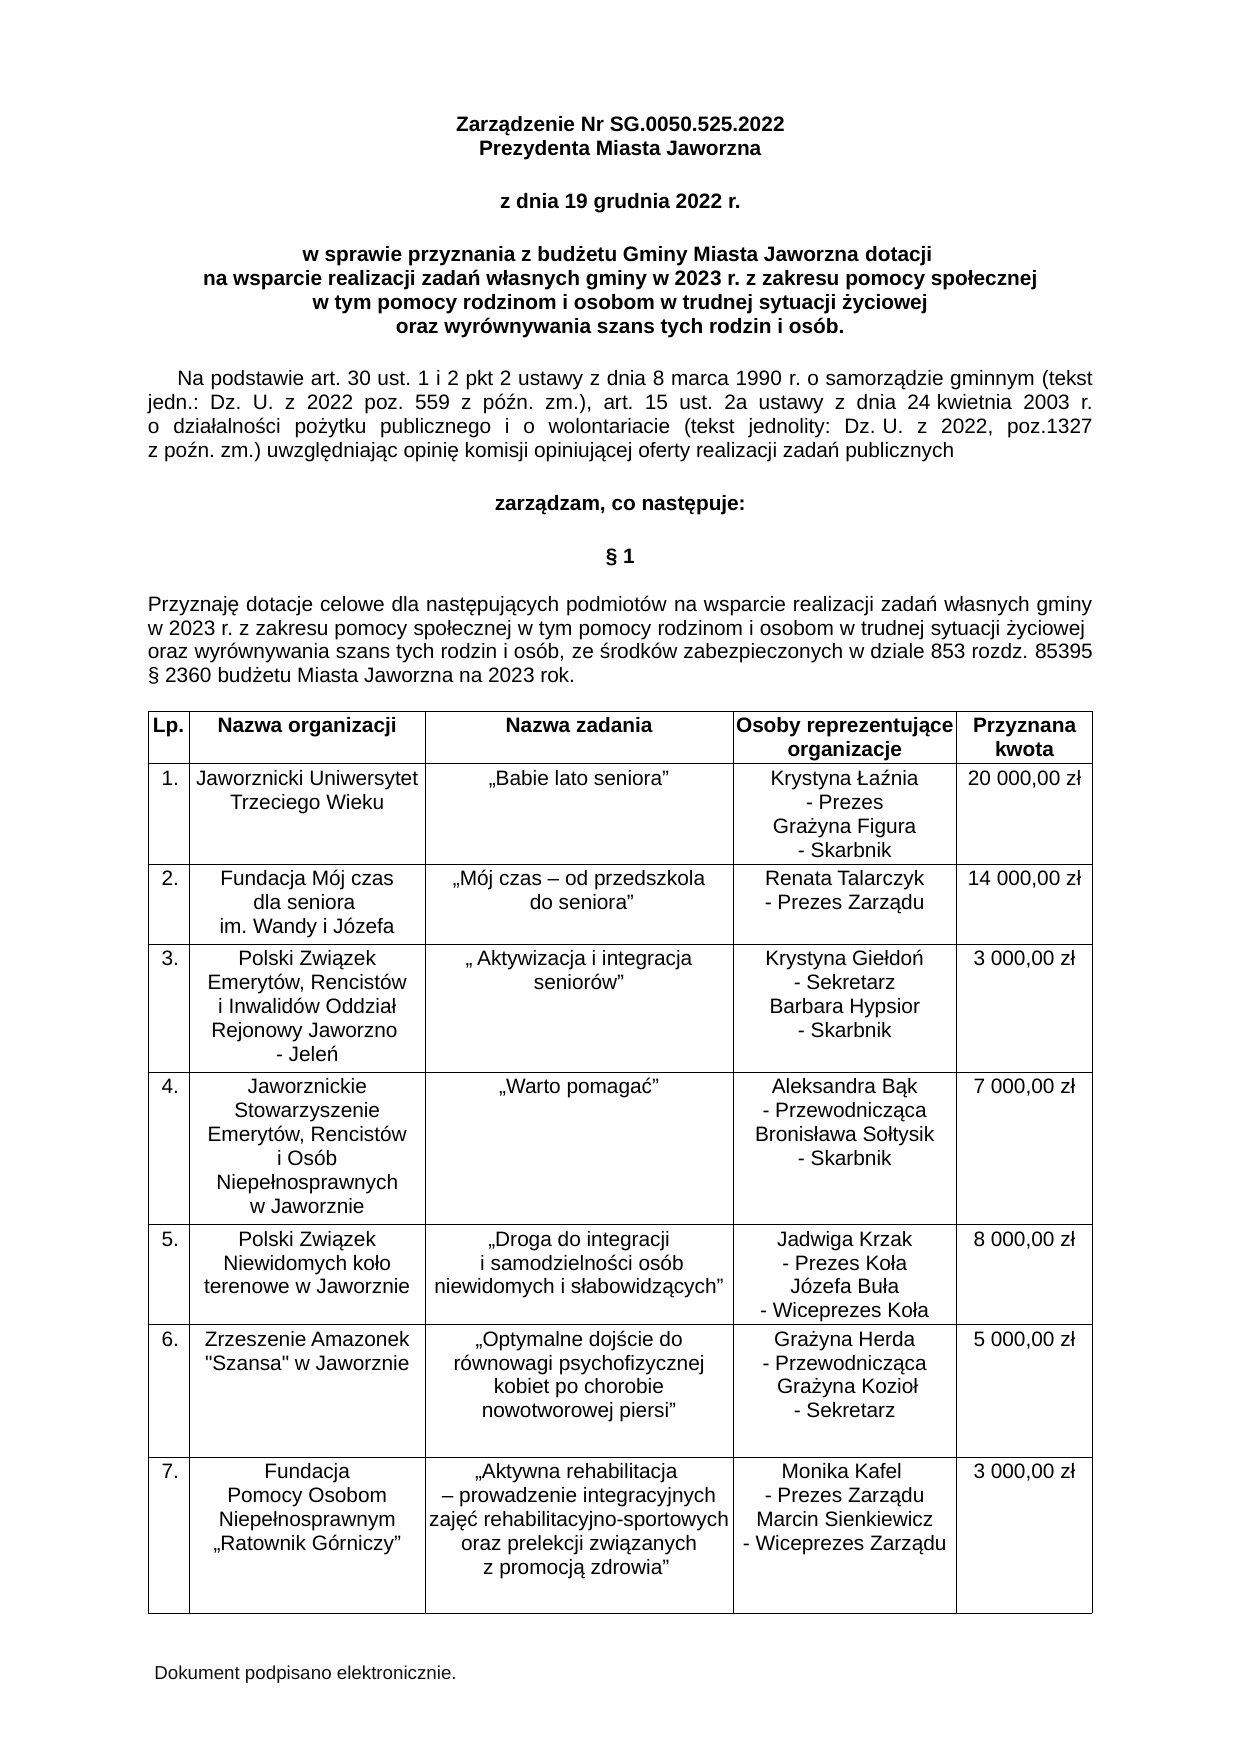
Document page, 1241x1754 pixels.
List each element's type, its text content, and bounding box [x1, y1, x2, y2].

table_header Osoby reprezentujące organizacje [734, 712, 956, 763]
table_cell Jadwiga Krzak - Prezes Koła Józefa Buła - Wiceprezes Koła [734, 1225, 956, 1324]
table_cell Krystyna Giełdoń - Sekretarz Barbara Hypsior - Skarbnik [734, 945, 956, 1072]
text w sprawie przyznania z budżetu Gminy Miasta Jaworzna dotacji [148, 242, 1093, 266]
table_cell „Droga do integracji i samodzielności osób niewidomych i słabowidzących” [426, 1225, 733, 1324]
table_cell 14 000,00 zł [957, 865, 1092, 944]
table_cell [149, 945, 189, 1072]
text Prezydenta Miasta Jaworzna [148, 136, 1093, 160]
text na wsparcie realizacji zadań własnych gminy w 2023 r. z zakresu pomocy społecznej w tym pomocy rodzinom i osobom w trudnej sytuacji życiowej oraz wyrównywania szans tych rodzin i osób. [148, 266, 1093, 337]
table_cell „Mój czas – od przedszkola do seniora” [426, 865, 733, 944]
table_cell „Aktywna rehabilitacja – prowadzenie integracyjnych zajęć rehabilitacyjno-sportowych oraz prelekcji związanych z promocją zdrowia” [426, 1458, 733, 1613]
table_cell Jaworznickie Stowarzyszenie Emerytów, Rencistów i Osób Niepełnosprawnych w Jaworznie [190, 1073, 425, 1224]
table_header Przyznana kwota [957, 712, 1092, 763]
text z dnia 19 grudnia 2022 r. [148, 189, 1093, 213]
table_cell [149, 1458, 189, 1613]
table_header Nazwa organizacji [190, 712, 425, 763]
table_cell „Warto pomagać” [426, 1073, 733, 1224]
table_cell [149, 1225, 189, 1324]
table_cell Fundacja Mój czas dla seniora im. Wandy i Józefa [190, 865, 425, 944]
table_cell Polski Związek Niewidomych koło terenowe w Jaworznie [190, 1225, 425, 1324]
table_cell Krystyna Łaźnia - Prezes Grażyna Figura - Skarbnik [734, 764, 956, 863]
table_cell 7 000,00 zł [957, 1073, 1092, 1224]
table_cell Grażyna Herda - Przewodnicząca Grażyna Kozioł - Sekretarz [734, 1325, 956, 1457]
table_cell [149, 1325, 189, 1457]
table_cell „Optymalne dojście do równowagi psychofizycznej kobiet po chorobie nowotworowej piersi” [426, 1325, 733, 1457]
table_cell [149, 764, 189, 863]
table_cell 5 000,00 zł [957, 1325, 1092, 1457]
table_cell [149, 865, 189, 944]
table_cell Jaworznicki Uniwersytet Trzeciego Wieku [190, 764, 425, 863]
text § 1 [148, 543, 1093, 567]
table_cell Zrzeszenie Amazonek "Szansa" w Jaworznie [190, 1325, 425, 1457]
text Przyznaję dotacje celowe dla następujących podmiotów na wsparcie realizacji zadań własnych gminy w 2023 r. z zakresu pomocy społecznej w tym pomocy rodzinom i osobom w trudnej sytuacji życiowej oraz wyrównywania szans tych rodzin i osób, ze środków zabezpieczonych w dziale 853 rozdz. 85395 § 2360 budżetu Miasta Jaworzna na 2023 rok. [148, 591, 1093, 687]
text Na podstawie art. 30 ust. 1 i 2 pkt 2 ustawy z dnia 8 marca 1990 r. o samorządzie gminnym (tekst jedn.: Dz. U. z 2022 poz. 559 z późn. zm.), art. 15 ust. 2a ustawy z dnia 24 kwietnia 2003 r. o działalności pożytku publicznego i o wolontariacie (tekst jednolity: Dz. U. z 2022, poz.1327 z poźn. zm.) uwzględniając opinię komisji opiniującej oferty realizacji zadań publicznych [148, 366, 1093, 462]
table_cell „Babie lato seniora” [426, 764, 733, 863]
table_cell „ Aktywizacja i integracja seniorów” [426, 945, 733, 1072]
table_cell [149, 1073, 189, 1224]
table_cell 8 000,00 zł [957, 1225, 1092, 1324]
table_cell Aleksandra Bąk - Przewodnicząca Bronisława Sołtysik - Skarbnik [734, 1073, 956, 1224]
table_header Nazwa zadania [426, 712, 733, 763]
text zarządzam, co następuje: [148, 491, 1093, 515]
table_cell Monika Kafel - Prezes Zarządu Marcin Sienkiewicz - Wiceprezes Zarządu [734, 1458, 956, 1613]
table_cell 20 000,00 zł [957, 764, 1092, 863]
table_header Lp. [149, 712, 189, 763]
table_cell Renata Talarczyk - Prezes Zarządu [734, 865, 956, 944]
table_cell 3 000,00 zł [957, 945, 1092, 1072]
table_cell Fundacja Pomocy Osobom Niepełnosprawnym „Ratownik Górniczy” [190, 1458, 425, 1613]
text Zarządzenie Nr SG.0050.525.2022 [148, 112, 1093, 136]
table_cell Polski Związek Emerytów, Rencistów i Inwalidów Oddział Rejonowy Jaworzno - Jeleń [190, 945, 425, 1072]
table_cell 3 000,00 zł [957, 1458, 1092, 1613]
